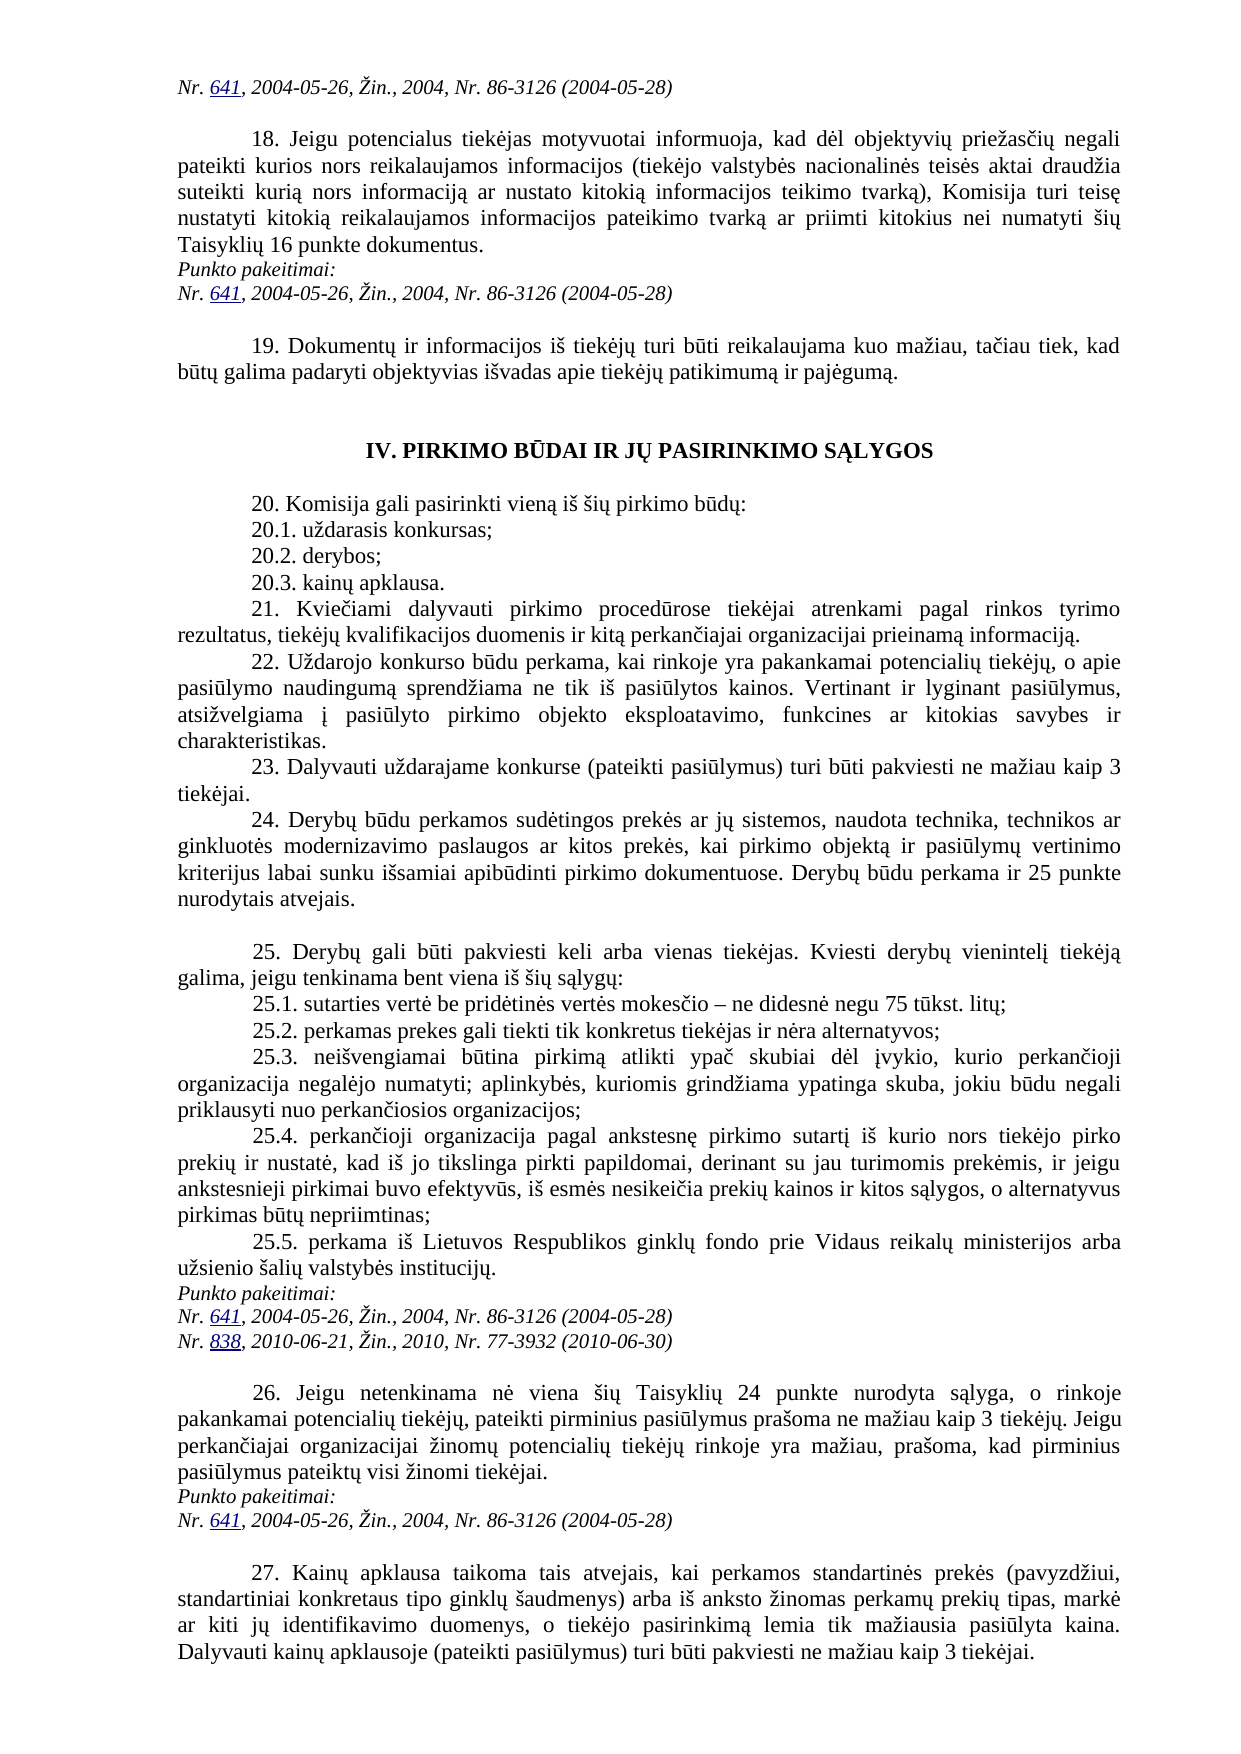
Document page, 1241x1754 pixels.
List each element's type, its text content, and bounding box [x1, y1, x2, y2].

text 25.5. perkama iš Lietuvos Respublikos ginklų fondo prie Vidaus reikalų ministerijos arba užsienio šalių valstybės institucijų. [177, 1228, 1122, 1280]
text 20.1. uždarasis konkursas; [177, 516, 1122, 542]
text 25.1. sutarties vertė be pridėtinės vertės mokesčio – ne didesnė negu 75 tūkst. litų; [177, 991, 1122, 1017]
text Punkto pakeitimai: [177, 257, 1122, 281]
text 20.2. derybos; [177, 542, 1122, 569]
text Punkto pakeitimai: [177, 1280, 1122, 1304]
text Nr. 641, 2004-05-26, Žin., 2004, Nr. 86-3126 (2004-05-28) [177, 75, 1122, 99]
text 24. Derybų būdu perkamos sudėtingos prekės ar jų sistemos, naudota technika, technikos ar ginkluotės modernizavimo paslaugos ar kitos prekės, kai pirkimo objektą ir pasiūlymų vertinimo kriterijus labai sunku išsamiai apibūdinti pirkimo dokumentuose. Derybų būdu perkama ir 25 punkte nurodytais atvejais. [177, 806, 1122, 911]
text 23. Dalyvauti uždarajame konkurse (pateikti pasiūlymus) turi būti pakviesti ne mažiau kaip 3 tiekėjai. [177, 753, 1122, 806]
text 25. Derybų gali būti pakviesti keli arba vienas tiekėjas. Kviesti derybų vienintelį tiekėją galima, jeigu tenkinama bent viena iš šių sąlygų: [177, 938, 1122, 991]
text 20.3. kainų apklausa. [177, 569, 1122, 595]
text 25.3. neišvengiamai būtina pirkimą atlikti ypač skubiai dėl įvykio, kurio perkančioji organizacija negalėjo numatyti; aplinkybės, kuriomis grindžiama ypatinga skuba, jokiu būdu negali priklausyti nuo perkančiosios organizacijos; [177, 1043, 1122, 1122]
text 26. Jeigu netenkinama nė viena šių Taisyklių 24 punkte nurodyta sąlyga, o rinkoje pakankamai potencialių tiekėjų, pateikti pirminius pasiūlymus prašoma ne mažiau kaip 3 tiekėjų. Jeigu perkančiajai organizacijai žinomų potencialių tiekėjų rinkoje yra mažiau, prašoma, kad pirminius pasiūlymus pateiktų visi žinomi tiekėjai. [177, 1379, 1122, 1484]
text 21. Kviečiami dalyvauti pirkimo procedūrose tiekėjai atrenkami pagal rinkos tyrimo rezultatus, tiekėjų kvalifikacijos duomenis ir kitą perkančiajai organizacijai prieinamą informaciją. [177, 595, 1122, 648]
text 27. Kainų apklausa taikoma tais atvejais, kai perkamos standartinės prekės (pavyzdžiui, standartiniai konkretaus tipo ginklų šaudmenys) arba iš anksto žinomas perkamų prekių tipas, markė ar kiti jų identifikavimo duomenys, o tiekėjo pasirinkimą lemia tik mažiausia pasiūlyta kaina. Dalyvauti kainų apklausoje (pateikti pasiūlymus) turi būti pakviesti ne mažiau kaip 3 tiekėjai. [177, 1559, 1122, 1664]
text 25.2. perkamas prekes gali tiekti tik konkretus tiekėjas ir nėra alternatyvos; [177, 1017, 1122, 1043]
text Punkto pakeitimai: [177, 1484, 1122, 1508]
text 18. Jeigu potencialus tiekėjas motyvuotai informuoja, kad dėl objektyvių priežasčių negali pateikti kurios nors reikalaujamos informacijos (tiekėjo valstybės nacionalinės teisės aktai draudžia suteikti kurią nors informaciją ar nustato kitokią informacijos teikimo tvarką), Komisija turi teisę nustatyti kitokią reikalaujamos informacijos pateikimo tvarką ar priimti kitokius nei numatyti šių Taisyklių 16 punkte dokumentus. [177, 125, 1122, 257]
text Nr. 641, 2004-05-26, Žin., 2004, Nr. 86-3126 (2004-05-28) [177, 1508, 1122, 1532]
text Nr. 641, 2004-05-26, Žin., 2004, Nr. 86-3126 (2004-05-28) [177, 281, 1122, 305]
subtitle IV. PIRKIMO BŪDAI IR JŲ PASIRINKIMO SĄLYGOS [177, 437, 1122, 463]
text 22. Uždarojo konkurso būdu perkama, kai rinkoje yra pakankamai potencialių tiekėjų, o apie pasiūlymo naudingumą sprendžiama ne tik iš pasiūlytos kainos. Vertinant ir lyginant pasiūlymus, atsižvelgiama į pasiūlyto pirkimo objekto eksploatavimo, funkcines ar kitokias savybes ir charakteristikas. [177, 648, 1122, 753]
text Nr. 641, 2004-05-26, Žin., 2004, Nr. 86-3126 (2004-05-28) [177, 1304, 1122, 1328]
text Nr. 838, 2010-06-21, Žin., 2010, Nr. 77-3932 (2010-06-30) [177, 1328, 1122, 1353]
text 25.4. perkančioji organizacija pagal ankstesnę pirkimo sutartį iš kurio nors tiekėjo pirko prekių ir nustatė, kad iš jo tikslinga pirkti papildomai, derinant su jau turimomis prekėmis, ir jeigu ankstesnieji pirkimai buvo efektyvūs, iš esmės nesikeičia prekių kainos ir kitos sąlygos, o alternatyvus pirkimas būtų nepriimtinas; [177, 1122, 1122, 1228]
text 19. Dokumentų ir informacijos iš tiekėjų turi būti reikalaujama kuo mažiau, tačiau tiek, kad būtų galima padaryti objektyvias išvadas apie tiekėjų patikimumą ir pajėgumą. [177, 332, 1122, 384]
text 20. Komisija gali pasirinkti vieną iš šių pirkimo būdų: [177, 490, 1122, 516]
